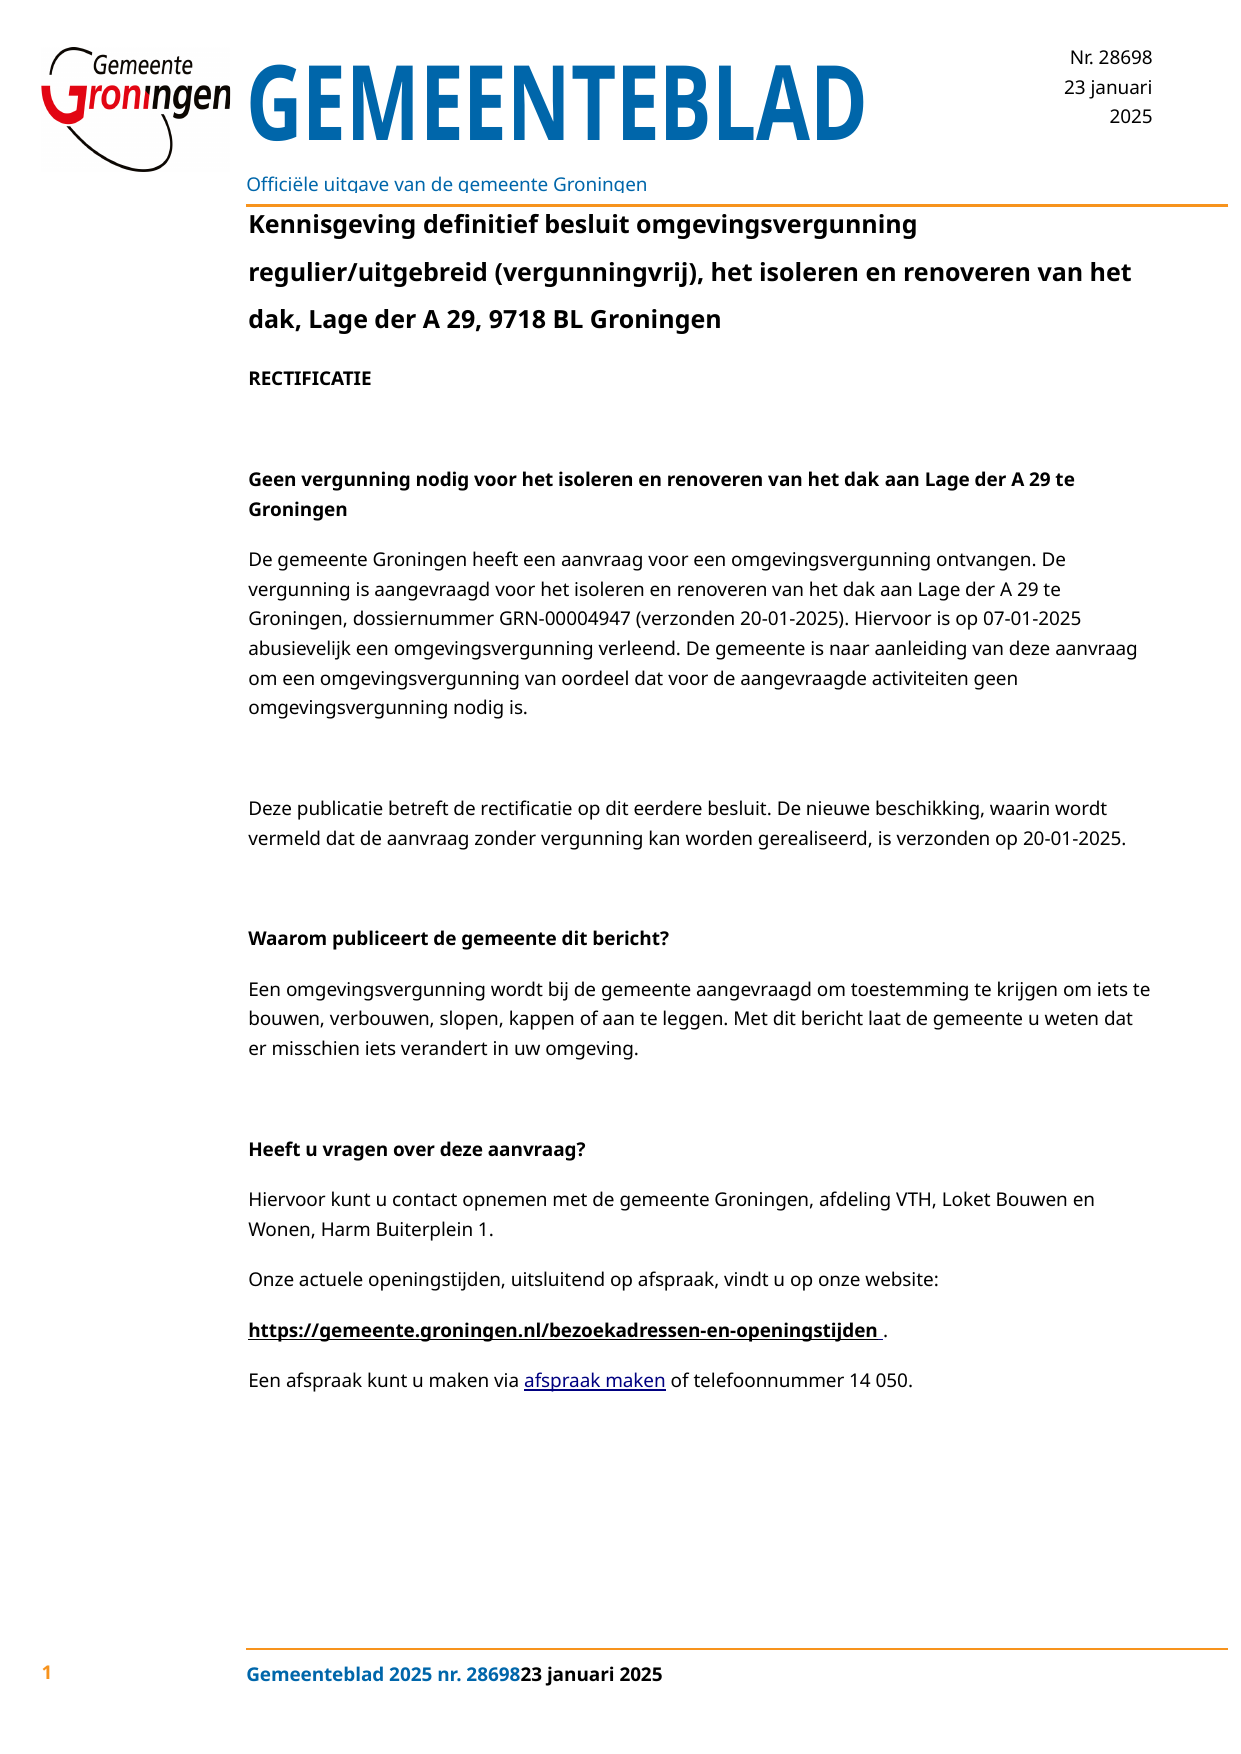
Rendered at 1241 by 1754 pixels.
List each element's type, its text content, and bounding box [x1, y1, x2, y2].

text Kennisgeving definitief besluit omgevingsvergunning regulier/uitgebreid (vergunningvrij), het isoleren en renoveren van het dak, Lage der A 29, 9718 BL Groningen [248, 207, 1152, 336]
text Een afspraak kunt u maken via afspraak maken of telefoonnummer 14 050. [248, 1367, 1152, 1393]
text Waarom publiceert de gemeente dit bericht? [248, 926, 1152, 951]
text Een omgevingsvergunning wordt bij de gemeente aangevraagd om toestemming te krijgen om iets te bouwen, verbouwen, slopen, kappen of aan te leggen. Met dit bericht laat de gemeente u weten dat er misschien iets verandert in uw omgeving. [248, 976, 1152, 1061]
text Deze publicatie betreft de rectificatie op dit eerdere besluit. De nieuwe beschikking, waarin wordt vermeld dat de aanvraag zonder vergunning kan worden gerealiseerd, is verzonden op 20-01-2025. [248, 795, 1152, 850]
text De gemeente Groningen heeft een aanvraag voor een omgevingsvergunning ontvangen. De vergunning is aangevraagd voor het isoleren en renoveren van het dak aan Lage der A 29 te Groningen, dossiernummer GRN-00004947 (verzonden 20-01-2025). Hiervoor is op 07-01-2025 abusievelijk een omgevingsvergunning verleend. De gemeente is naar aanleiding van deze aanvraag om een omgevingsvergunning van oordeel dat voor de aangevraagde activiteiten geen omgevingsvergunning nodig is. [248, 546, 1152, 720]
text Geen vergunning nodig voor het isoleren en renoveren van het dak aan Lage der A 29 te Groningen [248, 466, 1152, 522]
text https://gemeente.groningen.nl/bezoekadressen-en-openingstijden . [248, 1317, 1152, 1342]
text Heeft u vragen over deze aanvraag? [248, 1136, 1152, 1162]
picture [41, 47, 231, 172]
text Onze actuele openingstijden, uitsluitend op afspraak, vindt u op onze website: [248, 1266, 1152, 1292]
text RECTIFICATIE [248, 366, 1152, 391]
text Hiervoor kunt u contact opnemen met de gemeente Groningen, afdeling VTH, Loket Bouwen en Wonen, Harm Buiterplein 1. [248, 1186, 1152, 1242]
